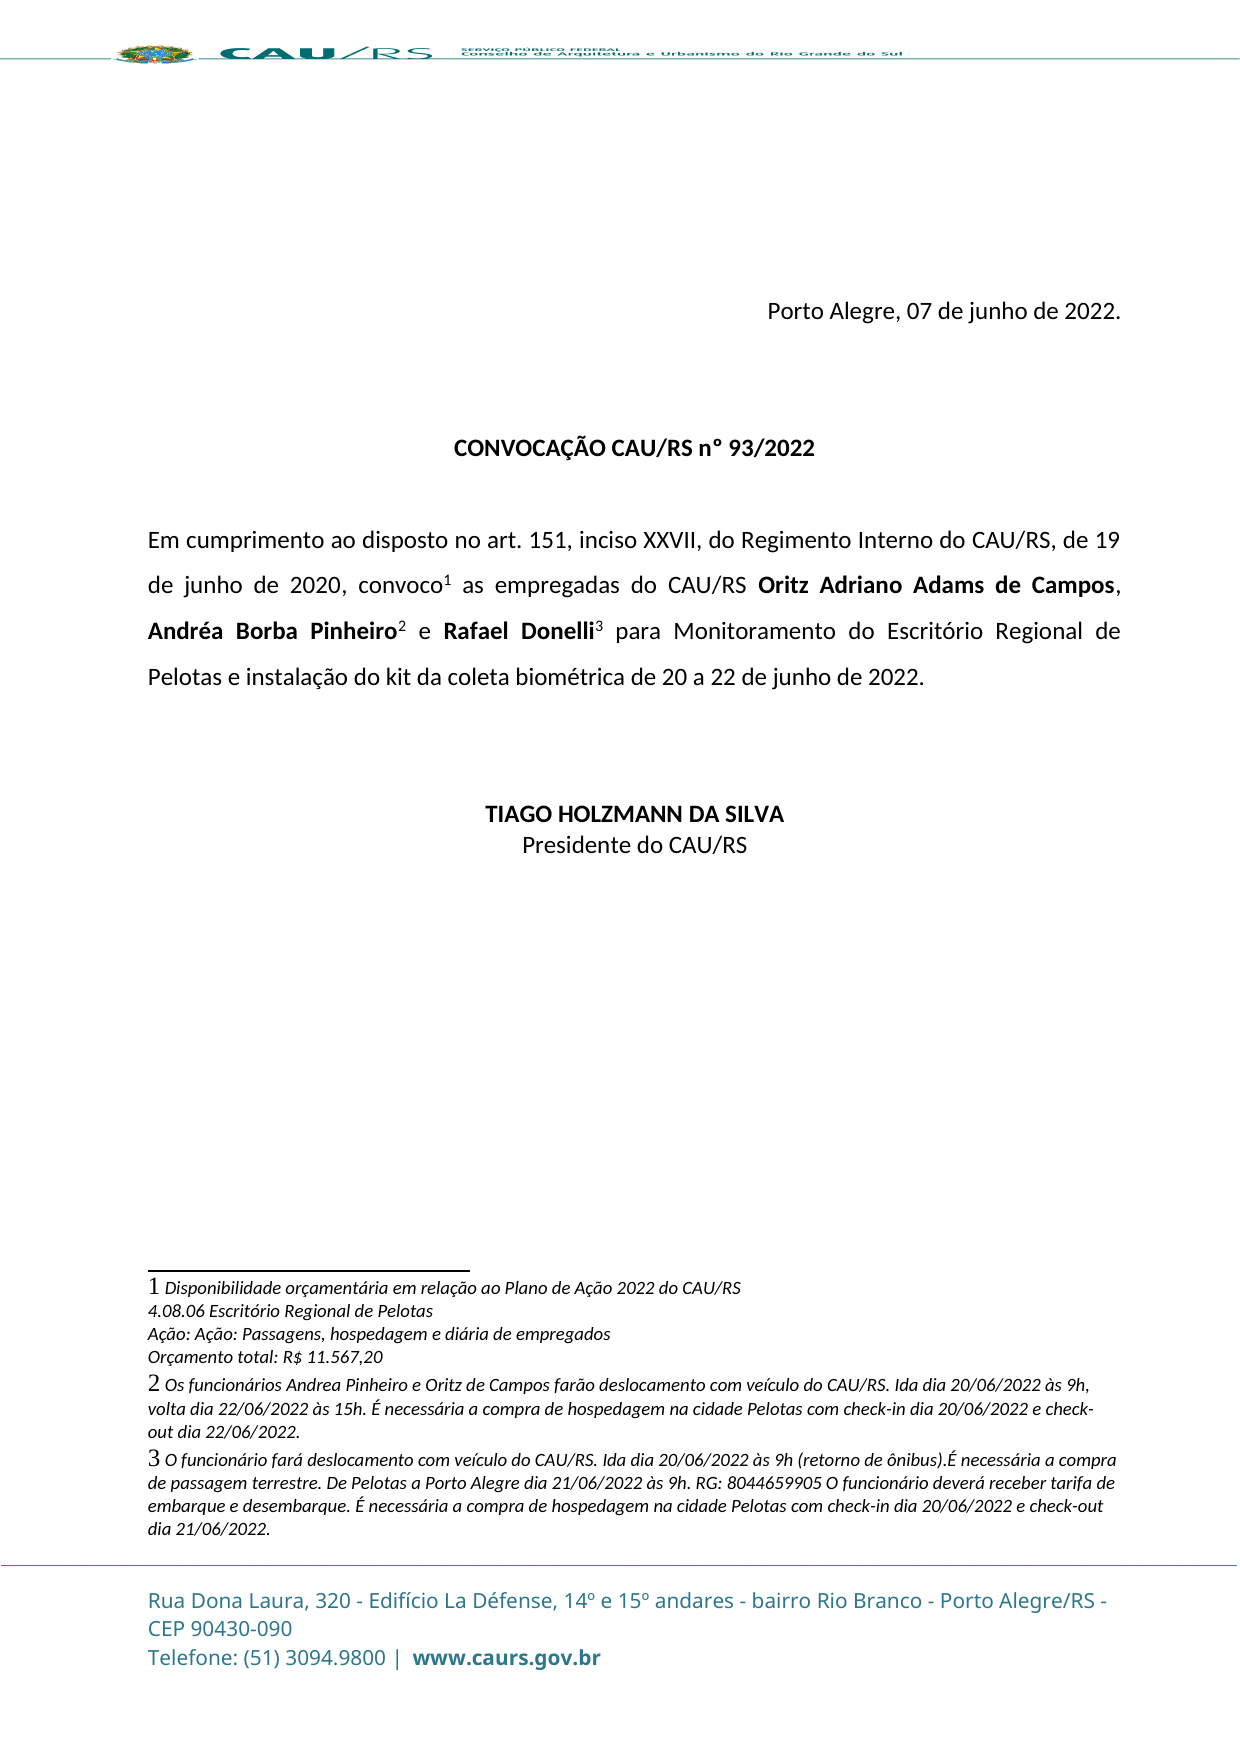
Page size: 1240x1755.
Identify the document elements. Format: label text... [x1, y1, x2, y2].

text TIAGO HOLZMANN DA SILVA [148, 798, 1121, 829]
text CONVOCAÇÃO CAU/RS nº 93/2022 [148, 432, 1121, 463]
text Os funcionários Andrea Pinheiro e Oritz de Campos farão deslocamento com veículo do CAU/RS. Ida dia 20/06/2022 às 9h, volta dia 22/06/2022 às 15h. É necessária a compra de hospedagem na cidade Pelotas com check-in dia 20/06/2022 e check-out dia 22/06/2022. [148, 1368, 1121, 1443]
text Em cumprimento ao disposto no art. 151, inciso XXVII, do Regimento Interno do CAU/RS, de 19 de junho de 2020, convoco as empregadas do CAU/RS Oritz Adriano Adams de Campos, Andréa Borba Pinheiro e Rafael Donelli para Monitoramento do Escritório Regional de Pelotas e instalação do kit da coleta biométrica de 20 a 22 de junho de 2022. [148, 524, 1121, 692]
text Presidente do CAU/RS [148, 829, 1121, 859]
text O funcionário fará deslocamento com veículo do CAU/RS. Ida dia 20/06/2022 às 9h (retorno de ônibus).É necessária a compra de passagem terrestre. De Pelotas a Porto Alegre dia 21/06/2022 às 9h. RG: 8044659905 O funcionário deverá receber tarifa de embarque e desembarque. É necessária a compra de hospedagem na cidade Pelotas com check-in dia 20/06/2022 e check-out dia 21/06/2022. [148, 1443, 1121, 1540]
text Disponibilidade orçamentária em relação ao Plano de Ação 2022 do CAU/RS 4.08.06 Escritório Regional de Pelotas Ação: Ação: Passagens, hospedagem e diária de empregados Orçamento total: R$ 11.567,20 [148, 1271, 1121, 1368]
text Porto Alegre, 07 de junho de 2022. [148, 295, 1121, 326]
